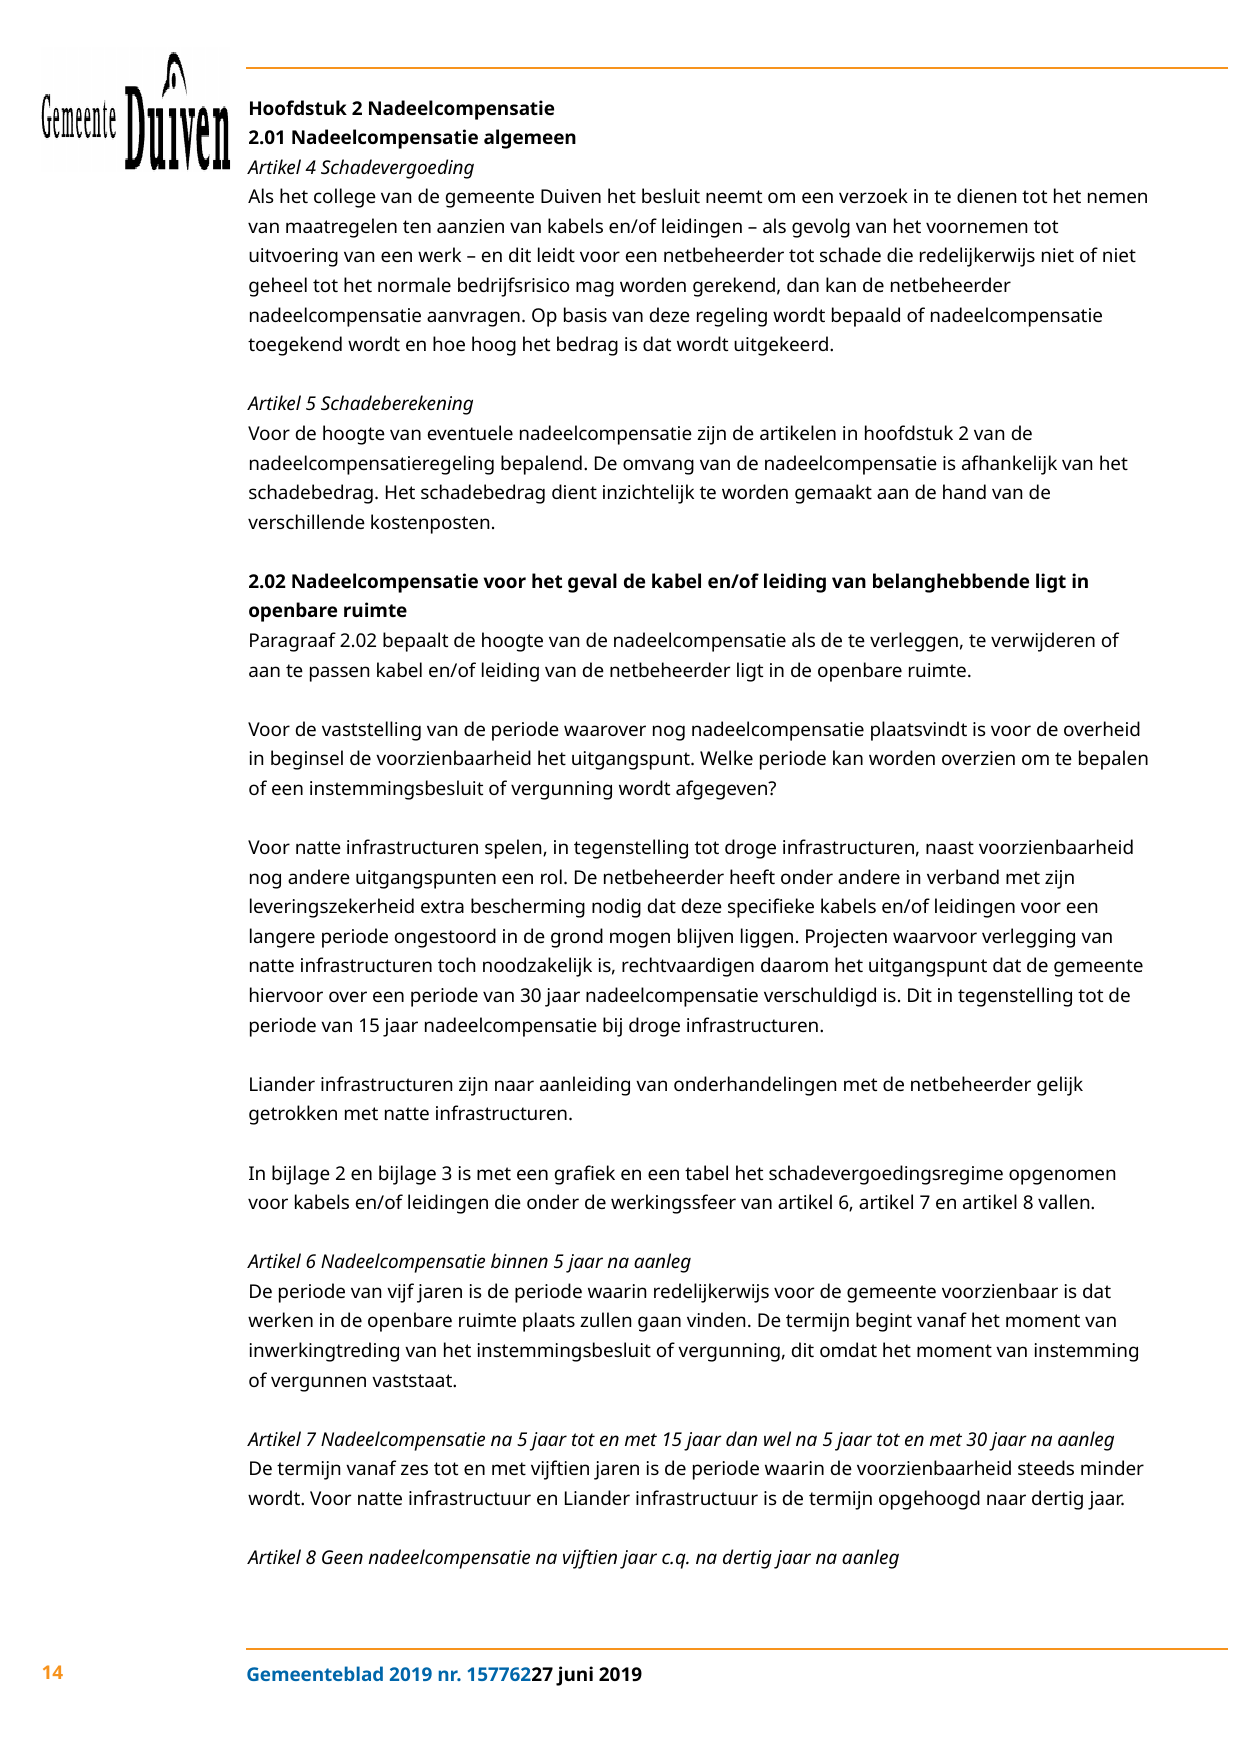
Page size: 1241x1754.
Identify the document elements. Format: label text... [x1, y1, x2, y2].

picture [41, 47, 231, 172]
text Artikel 5 Schadeberekening [248, 391, 1152, 416]
text Artikel 7 Nadeelcompensatie na 5 jaar tot en met 15 jaar dan wel na 5 jaar tot en met 30 jaar na aanleg [248, 1426, 1152, 1452]
text Artikel 8 Geen nadeelcompensatie na vijftien jaar c.q. na dertig jaar na aanleg [248, 1544, 1152, 1570]
text Paragraaf 2.02 bepaalt de hoogte van de nadeelcompensatie als de te verleggen, te verwijderen of aan te passen kabel en/of leiding van de netbeheerder ligt in de openbare ruimte. [248, 627, 1152, 683]
text Artikel 6 Nadeelcompensatie binnen 5 jaar na aanleg [248, 1248, 1152, 1274]
text Liander infrastructuren zijn naar aanleiding van onderhandelingen met de netbeheerder gelijk getrokken met natte infrastructuren. [248, 1071, 1152, 1126]
text In bijlage 2 en bijlage 3 is met een grafiek en een tabel het schadevergoedingsregime opgenomen voor kabels en/of leidingen die onder de werkingssfeer van artikel 6, artikel 7 en artikel 8 vallen. [248, 1160, 1152, 1215]
text Voor natte infrastructuren spelen, in tegenstelling tot droge infrastructuren, naast voorzienbaarheid nog andere uitgangspunten een rol. De netbeheerder heeft onder andere in verband met zijn leveringszekerheid extra bescherming nodig dat deze specifieke kabels en/of leidingen voor een langere periode ongestoord in de grond mogen blijven liggen. Projecten waarvoor verlegging van natte infrastructuren toch noodzakelijk is, rechtvaardigen daarom het uitgangspunt dat de gemeente hiervoor over een periode van 30 jaar nadeelcompensatie verschuldigd is. Dit in tegenstelling tot de periode van 15 jaar nadeelcompensatie bij droge infrastructuren. [248, 834, 1152, 1038]
text Voor de hoogte van eventuele nadeelcompensatie zijn de artikelen in hoofdstuk 2 van de nadeelcompensatieregeling bepalend. De omvang van de nadeelcompensatie is afhankelijk van het schadebedrag. Het schadebedrag dient inzichtelijk te worden gemaakt aan de hand van de verschillende kostenposten. [248, 420, 1152, 535]
text Voor de vaststelling van de periode waarover nog nadeelcompensatie plaatsvindt is voor de overheid in beginsel de voorzienbaarheid het uitgangspunt. Welke periode kan worden overzien om te bepalen of een instemmingsbesluit of vergunning wordt afgegeven? [248, 716, 1152, 801]
text De periode van vijf jaren is de periode waarin redelijkerwijs voor de gemeente voorzienbaar is dat werken in de openbare ruimte plaats zullen gaan vinden. De termijn begint vanaf het moment van inwerkingtreding van het instemmingsbesluit of vergunning, dit omdat het moment van instemming of vergunnen vaststaat. [248, 1278, 1152, 1393]
text Artikel 4 Schadevergoeding [248, 154, 1152, 180]
text De termijn vanaf zes tot en met vijftien jaren is de periode waarin de voorzienbaarheid steeds minder wordt. Voor natte infrastructuur en Liander infrastructuur is de termijn opgehoogd naar dertig jaar. [248, 1456, 1152, 1511]
text Hoofdstuk 2 Nadeelcompensatie [248, 95, 1152, 121]
text 2.02 Nadeelcompensatie voor het geval de kabel en/of leiding van belanghebbende ligt in openbare ruimte [248, 568, 1152, 623]
text 2.01 Nadeelcompensatie algemeen [248, 124, 1152, 150]
text Als het college van de gemeente Duiven het besluit neemt om een verzoek in te dienen tot het nemen van maatregelen ten aanzien van kabels en/of leidingen – als gevolg van het voornemen tot uitvoering van een werk – en dit leidt voor een netbeheerder tot schade die redelijkerwijs niet of niet geheel tot het normale bedrijfsrisico mag worden gerekend, dan kan de netbeheerder nadeelcompensatie aanvragen. Op basis van deze regeling wordt bepaald of nadeelcompensatie toegekend wordt en hoe hoog het bedrag is dat wordt uitgekeerd. [248, 183, 1152, 357]
